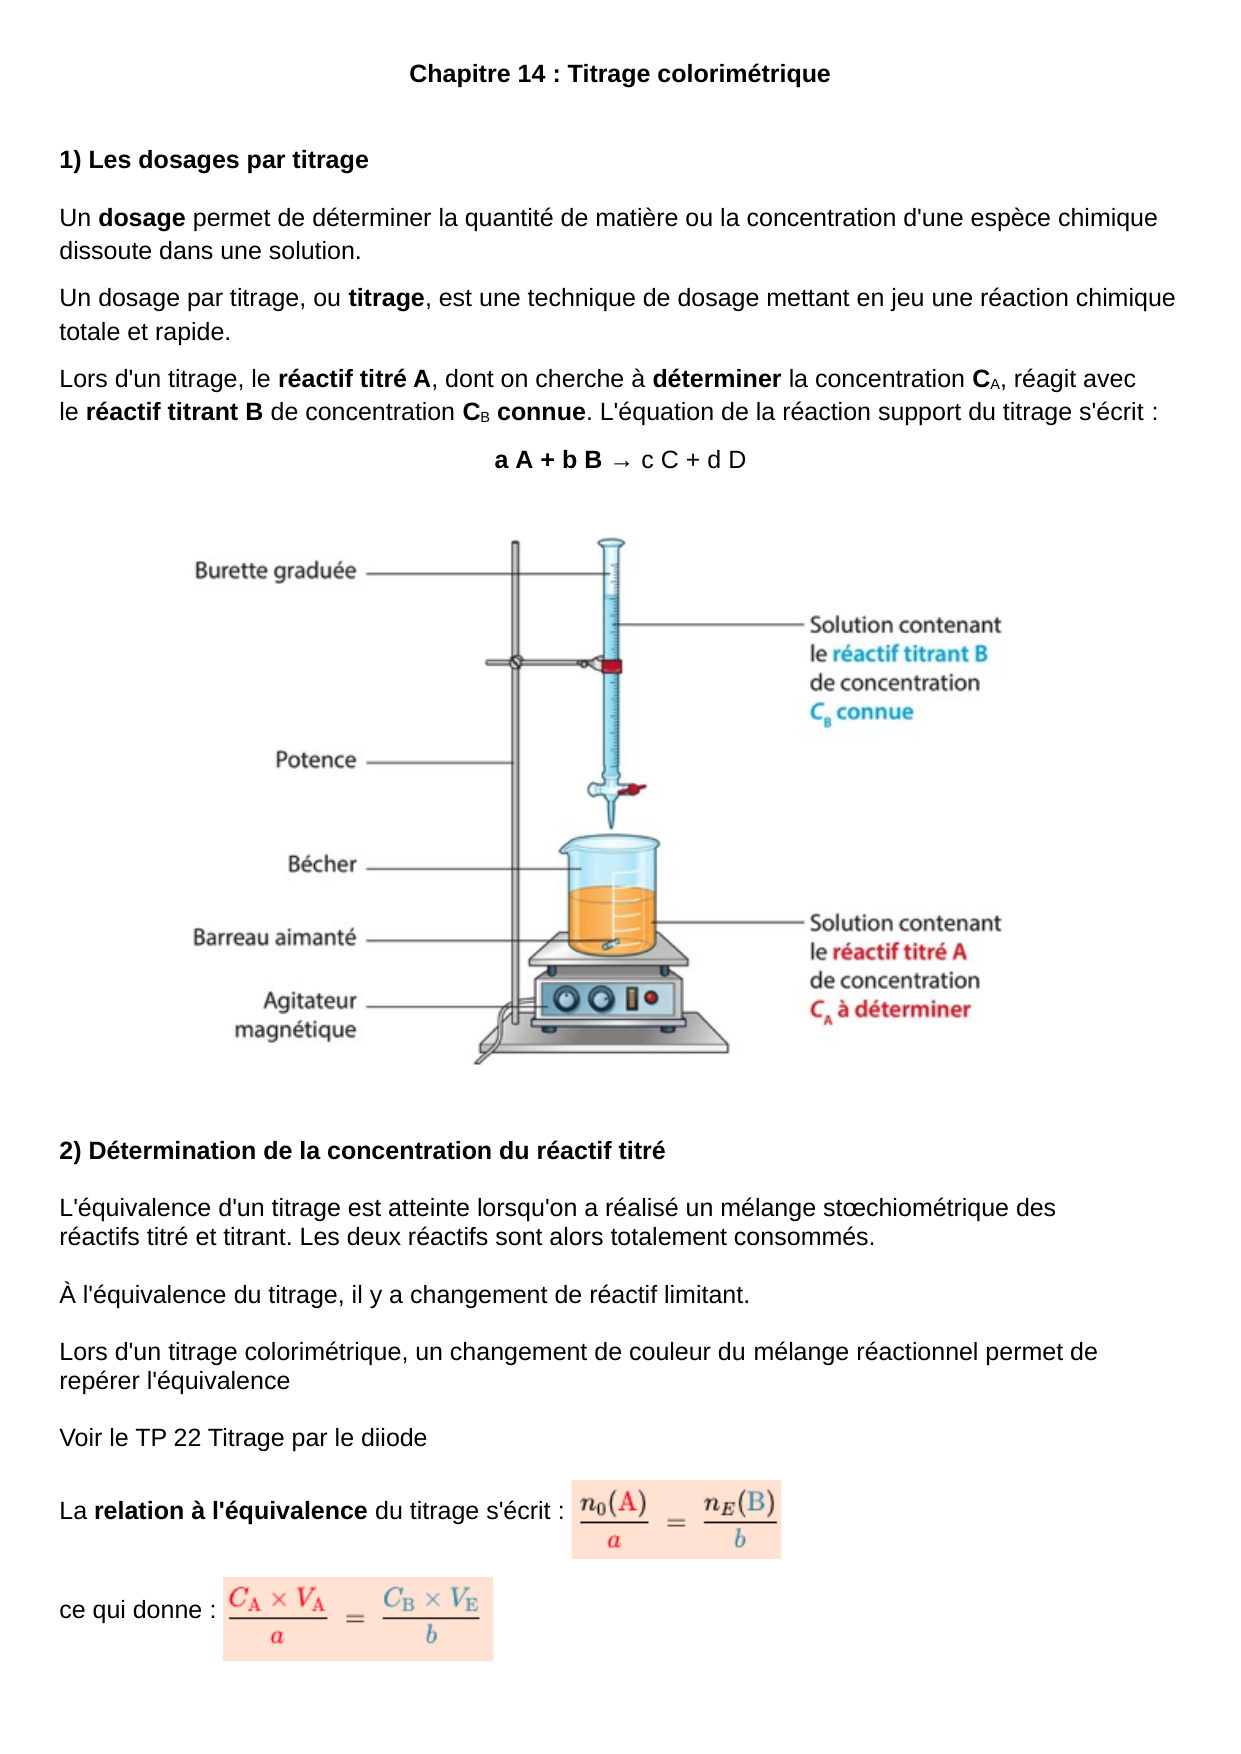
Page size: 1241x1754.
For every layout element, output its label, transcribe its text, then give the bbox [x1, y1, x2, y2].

picture [190, 535, 1051, 1079]
text À l'équivalence du titrage, il y a changement de réactif limitant. [59, 1279, 1181, 1308]
picture [571, 1480, 782, 1559]
text La relation à l'équivalence du titrage s'écrit : [59, 1481, 571, 1558]
text a A + b B → c C + d D [59, 445, 1181, 473]
text Un dosage permet de déterminer la quantité de matière ou la concentration d'une espèce chimique dissoute dans une solution. [59, 203, 1181, 264]
text [782, 1481, 1181, 1558]
picture [223, 1577, 494, 1661]
text 2) Détermination de la concentration du réactif titré [59, 1136, 1181, 1164]
text L'équivalence d'un titrage est atteinte lorsqu'on a réalisé un mélange stœchiométrique des réactifs titré et titrant. Les deux réactifs sont alors totalement consommés. [59, 1193, 1181, 1251]
text [494, 1577, 1181, 1661]
text Lors d'un titrage, le réactif titré A, dont on cherche à déterminer la concentration CA, réagit avec le réactif titrant B de concentration CB connue. L'équation de la réaction support du titrage s'écrit : [59, 364, 1181, 426]
text Chapitre 14 : Titrage colorimétrique [59, 59, 1181, 88]
text ce qui donne : [59, 1577, 223, 1661]
text Voir le TP 22 Titrage par le diiode [59, 1423, 1181, 1452]
text Un dosage par titrage, ou titrage, est une technique de dosage mettant en jeu une réaction chimique totale et rapide. [59, 283, 1181, 345]
text 1) Les dosages par titrage [59, 145, 1181, 174]
text Lors d'un titrage colorimétrique, un changement de couleur du mélange réactionnel permet de repérer l'équivalence [59, 1337, 1181, 1394]
